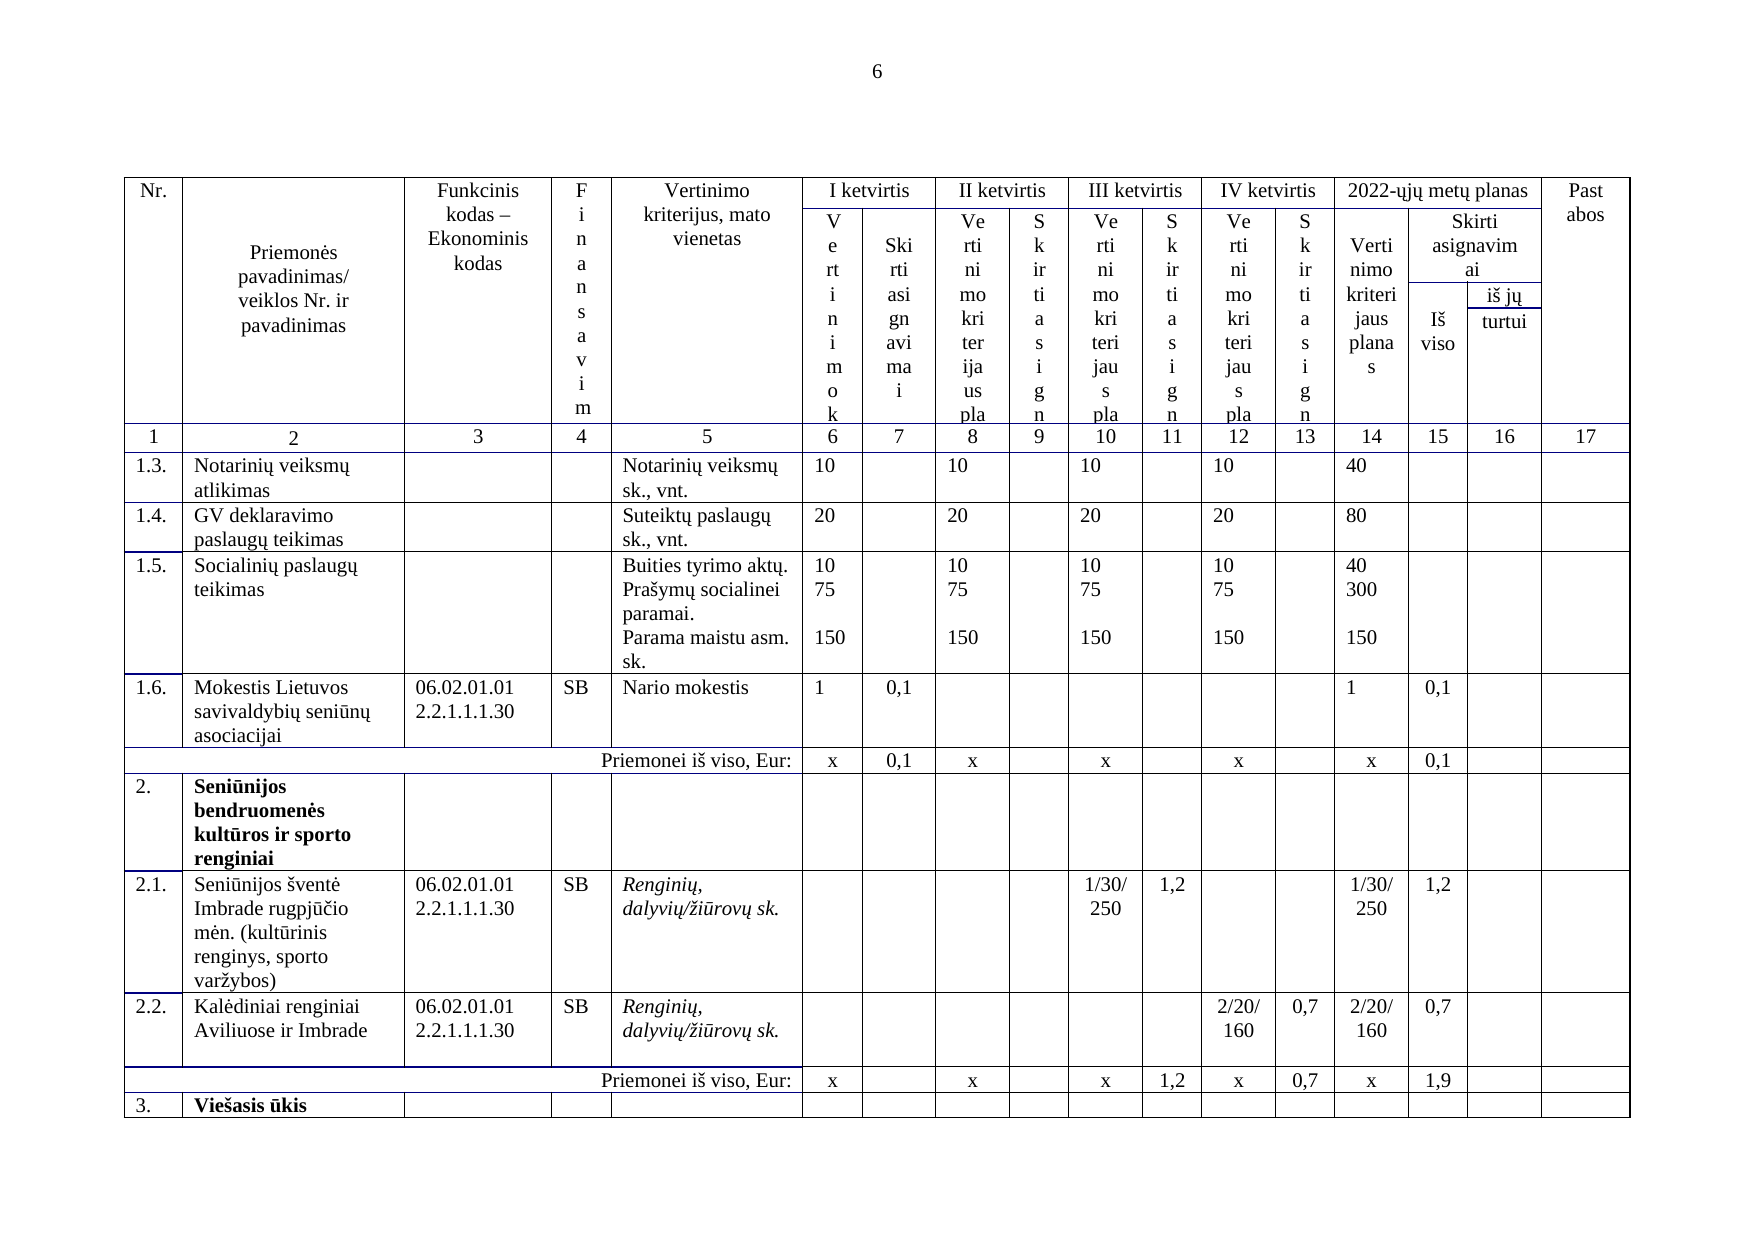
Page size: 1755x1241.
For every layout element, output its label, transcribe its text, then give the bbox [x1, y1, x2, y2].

table_cell SB [552, 993, 611, 1066]
table_cell Socialinių paslaugų teikimas [183, 552, 404, 673]
table_cell Seniūnijos bendruomenės kultūros ir sporto renginiai [183, 774, 404, 870]
table_cell [1276, 674, 1334, 747]
table_cell 10 [1069, 424, 1142, 452]
table_cell [863, 1093, 935, 1117]
table_cell [1010, 552, 1068, 673]
table_cell x [936, 1067, 1009, 1092]
table_cell [1069, 1093, 1142, 1117]
table_cell [405, 552, 551, 673]
table_cell [1468, 871, 1541, 992]
table_cell Vertinimo kriterijaus planas [803, 209, 862, 423]
table_cell 10 75 150 [1069, 552, 1142, 673]
table_cell [863, 1067, 935, 1092]
table_cell [1468, 503, 1541, 551]
table_cell [1276, 774, 1334, 870]
table_cell [1276, 1093, 1334, 1117]
table_cell SB [552, 871, 611, 992]
table_cell [1010, 774, 1068, 870]
table_cell Iš viso [1409, 283, 1467, 423]
table_cell [1335, 1093, 1408, 1117]
table_cell [1409, 503, 1467, 551]
table_cell x [1335, 748, 1408, 772]
table_cell 10 75 150 [1202, 552, 1275, 673]
table_cell 06.02.01.01 2.2.1.1.1.30 [405, 993, 551, 1066]
table_cell [1010, 748, 1068, 772]
table_header Vertinimo kriterijus, mato vienetas [612, 178, 802, 423]
table_cell [1468, 453, 1541, 502]
table_cell x [803, 748, 862, 772]
table_cell [803, 1093, 862, 1117]
table_cell [1143, 674, 1201, 747]
table_cell x [936, 748, 1009, 772]
table_cell Kalėdiniai renginiai Aviliuose ir Imbrade [183, 993, 404, 1066]
table_cell [1202, 871, 1275, 992]
table_cell Vertinimo kriterijaus planas [1069, 209, 1142, 423]
table_cell 0,7 [1276, 993, 1334, 1066]
table_cell 11 [1143, 424, 1201, 452]
table_cell Vertinimo kriterijaus planas [1335, 209, 1408, 423]
table_cell [1010, 503, 1068, 551]
table_cell 2/20/ 160 [1202, 993, 1275, 1066]
table_cell [612, 1093, 802, 1117]
table_cell Renginių, dalyvių/žiūrovų sk. [612, 993, 802, 1066]
table_cell [936, 674, 1009, 747]
table_cell 17 [1542, 424, 1629, 452]
table_cell [612, 774, 802, 870]
table_cell Nario mokestis [612, 674, 802, 747]
table_cell [863, 993, 935, 1066]
table_cell x [1069, 748, 1142, 772]
table_cell [1542, 1067, 1629, 1092]
table_cell [1202, 1093, 1275, 1117]
table_header I ketvirtis [803, 178, 935, 208]
table_cell Suteiktų paslaugų sk., vnt. [612, 503, 802, 551]
table_cell 06.02.01.01 2.2.1.1.1.30 [405, 674, 551, 747]
table_cell 9 [1010, 424, 1068, 452]
table_cell Skirti asignavimai [1409, 209, 1541, 281]
table_cell [552, 1093, 611, 1117]
table_cell x [1202, 748, 1275, 772]
table_cell Vertinimo kriterijaus planas [1202, 209, 1275, 423]
table_cell 1.6. [125, 675, 182, 747]
table_cell [1468, 1093, 1541, 1117]
table_cell [1542, 871, 1629, 992]
table_header IV ketvirtis [1202, 178, 1334, 208]
table_cell turtui [1468, 309, 1541, 423]
table_header 2022-ųjų metų planas [1335, 178, 1541, 208]
table_cell iš jų [1468, 283, 1541, 307]
table_cell x [803, 1067, 862, 1092]
table_cell [863, 871, 935, 992]
table_cell 8 [936, 424, 1009, 452]
table_cell [1010, 993, 1068, 1066]
table_cell [1335, 774, 1408, 870]
table_cell [1542, 774, 1629, 870]
table_cell 16 [1468, 424, 1541, 452]
table_cell Renginių, dalyvių/žiūrovų sk. [612, 871, 802, 992]
table_cell 0,1 [863, 674, 935, 747]
table_cell 2 [183, 424, 404, 452]
table_cell [936, 774, 1009, 870]
table_cell [1542, 552, 1629, 673]
table_cell 1,9 [1409, 1067, 1467, 1092]
table_cell [1409, 453, 1467, 502]
table_cell [1143, 993, 1201, 1066]
table_header Finansavimo šaltiniai [552, 178, 611, 423]
table_cell [405, 774, 551, 870]
table_cell [1542, 1093, 1629, 1117]
table_cell [1010, 1067, 1068, 1092]
table_cell [1542, 748, 1629, 772]
table_cell [1468, 748, 1541, 772]
table_cell 12 [1202, 424, 1275, 452]
table_header Priemonės pavadinimas/ veiklos Nr. ir pavadinimas [183, 178, 404, 423]
table_cell [863, 552, 935, 673]
table_cell [552, 503, 611, 551]
table_cell [1143, 1093, 1201, 1117]
table_cell [1276, 871, 1334, 992]
table_cell [1468, 1067, 1541, 1092]
table_cell [1069, 674, 1142, 747]
table_cell 10 [803, 453, 862, 502]
table_cell 1,2 [1409, 871, 1467, 992]
table_cell [1468, 774, 1541, 870]
table_cell 1 [803, 674, 862, 747]
table_cell 13 [1276, 424, 1334, 452]
table_cell 1,2 [1143, 1067, 1201, 1092]
table_cell 2/20/ 160 [1335, 993, 1408, 1066]
table_cell [863, 453, 935, 502]
table_cell Notarinių veiksmų sk., vnt. [612, 453, 802, 502]
table_cell 2.1. [125, 872, 182, 992]
table_cell [803, 774, 862, 870]
table_cell 1.3. [125, 453, 182, 502]
table_cell [1202, 674, 1275, 747]
table_cell 20 [1202, 503, 1275, 551]
table_cell [552, 774, 611, 870]
table_cell 1.4. [125, 503, 182, 551]
table_cell 1 [1335, 674, 1408, 747]
table_cell [1409, 774, 1467, 870]
table_header II ketvirtis [936, 178, 1068, 208]
table_cell [1010, 871, 1068, 992]
table_cell [1143, 453, 1201, 502]
table_cell [1468, 674, 1541, 747]
table_cell [1069, 774, 1142, 870]
table_cell [1542, 503, 1629, 551]
table_cell 0,7 [1409, 993, 1467, 1066]
table_cell 10 [936, 453, 1009, 502]
table_cell [803, 993, 862, 1066]
table_header Pastabos [1542, 178, 1629, 423]
table_cell [1276, 503, 1334, 551]
table_cell [1409, 1093, 1467, 1117]
table_header III ketvirtis [1069, 178, 1201, 208]
table_cell 80 [1335, 503, 1408, 551]
table_cell 2. [125, 774, 182, 870]
table_cell GV deklaravimo paslaugų teikimas [183, 503, 404, 551]
table_cell 10 75 150 [936, 552, 1009, 673]
table_cell 20 [803, 503, 862, 551]
table_cell [405, 1093, 551, 1117]
table_cell [936, 1093, 1009, 1117]
table_cell [1542, 674, 1629, 747]
table_cell [936, 871, 1009, 992]
table_cell 7 [863, 424, 935, 452]
table_cell 0,1 [863, 748, 935, 772]
table_header Nr. [125, 178, 182, 423]
table_cell [405, 453, 551, 502]
table_cell Skirti asignavimai [1010, 209, 1068, 423]
table_cell 1,2 [1143, 871, 1201, 992]
table_cell [1143, 503, 1201, 551]
table_cell [1010, 674, 1068, 747]
table_cell [1202, 774, 1275, 870]
table_cell 06.02.01.01 2.2.1.1.1.30 [405, 871, 551, 992]
table_cell [1069, 993, 1142, 1066]
table_cell 10 75 150 [803, 552, 862, 673]
table_cell x [1069, 1067, 1142, 1092]
table_cell [1143, 552, 1201, 673]
table_cell 1 [125, 424, 182, 452]
table_cell Notarinių veiksmų atlikimas [183, 453, 404, 502]
table_cell [803, 871, 862, 992]
table_cell 3. [125, 1093, 182, 1117]
table_header Funkcinis kodas – Ekonominis kodas [405, 178, 551, 423]
table_cell [863, 774, 935, 870]
table_cell [1542, 453, 1629, 502]
table_cell Vertinimo kriterijaus planas [936, 209, 1009, 423]
table_cell Skirti asignavimai [1143, 209, 1201, 423]
table_cell [405, 503, 551, 551]
table_cell 6 [803, 424, 862, 452]
table_cell 10 [1202, 453, 1275, 502]
table_cell x [1335, 1067, 1408, 1092]
table_cell [1276, 453, 1334, 502]
table_cell [1010, 453, 1068, 502]
table_cell x [1202, 1067, 1275, 1092]
table_cell 40 300 150 [1335, 552, 1408, 673]
table_cell [936, 993, 1009, 1066]
table_cell 0,1 [1409, 748, 1467, 772]
table_cell Mokestis Lietuvos savivaldybių seniūnų asociacijai [183, 674, 404, 747]
table_cell 15 [1409, 424, 1467, 452]
table_cell 4 [552, 424, 611, 452]
table_cell SB [552, 674, 611, 747]
table_cell [1468, 993, 1541, 1066]
table_cell 1/30/ 250 [1335, 871, 1408, 992]
table_cell 2.2. [125, 994, 182, 1066]
table_cell [1010, 1093, 1068, 1117]
table_cell [1542, 993, 1629, 1066]
table_cell [1143, 774, 1201, 870]
table_cell 1/30/ 250 [1069, 871, 1142, 992]
table_cell 1.5. [125, 553, 182, 673]
table_cell [1409, 552, 1467, 673]
table_cell 20 [1069, 503, 1142, 551]
table_cell Skirti asignavimai [1276, 209, 1334, 423]
table_cell Skirti asignavimai [863, 209, 935, 423]
table_cell [552, 552, 611, 673]
table_cell 0,7 [1276, 1067, 1334, 1092]
table_cell Buities tyrimo aktų. Prašymų socialinei paramai. Parama maistu asm. sk. [612, 552, 802, 673]
table_cell 40 [1335, 453, 1408, 502]
table_cell 5 [612, 424, 802, 452]
table_cell Priemonei iš viso, Eur: [125, 1068, 802, 1092]
table_cell Priemonei iš viso, Eur: [125, 748, 802, 772]
table_cell [1276, 552, 1334, 673]
table_cell 0,1 [1409, 674, 1467, 747]
table_cell [1143, 748, 1201, 772]
table_cell 10 [1069, 453, 1142, 502]
table_cell 3 [405, 424, 551, 452]
table_cell [1276, 748, 1334, 772]
table_cell 20 [936, 503, 1009, 551]
table_cell [863, 503, 935, 551]
table_cell Viešasis ūkis [183, 1093, 404, 1117]
table_cell 14 [1335, 424, 1408, 452]
table_cell [552, 453, 611, 502]
table_cell Seniūnijos šventė Imbrade rugpjūčio mėn. (kultūrinis renginys, sporto varžybos) [183, 871, 404, 992]
table_cell [1468, 552, 1541, 673]
